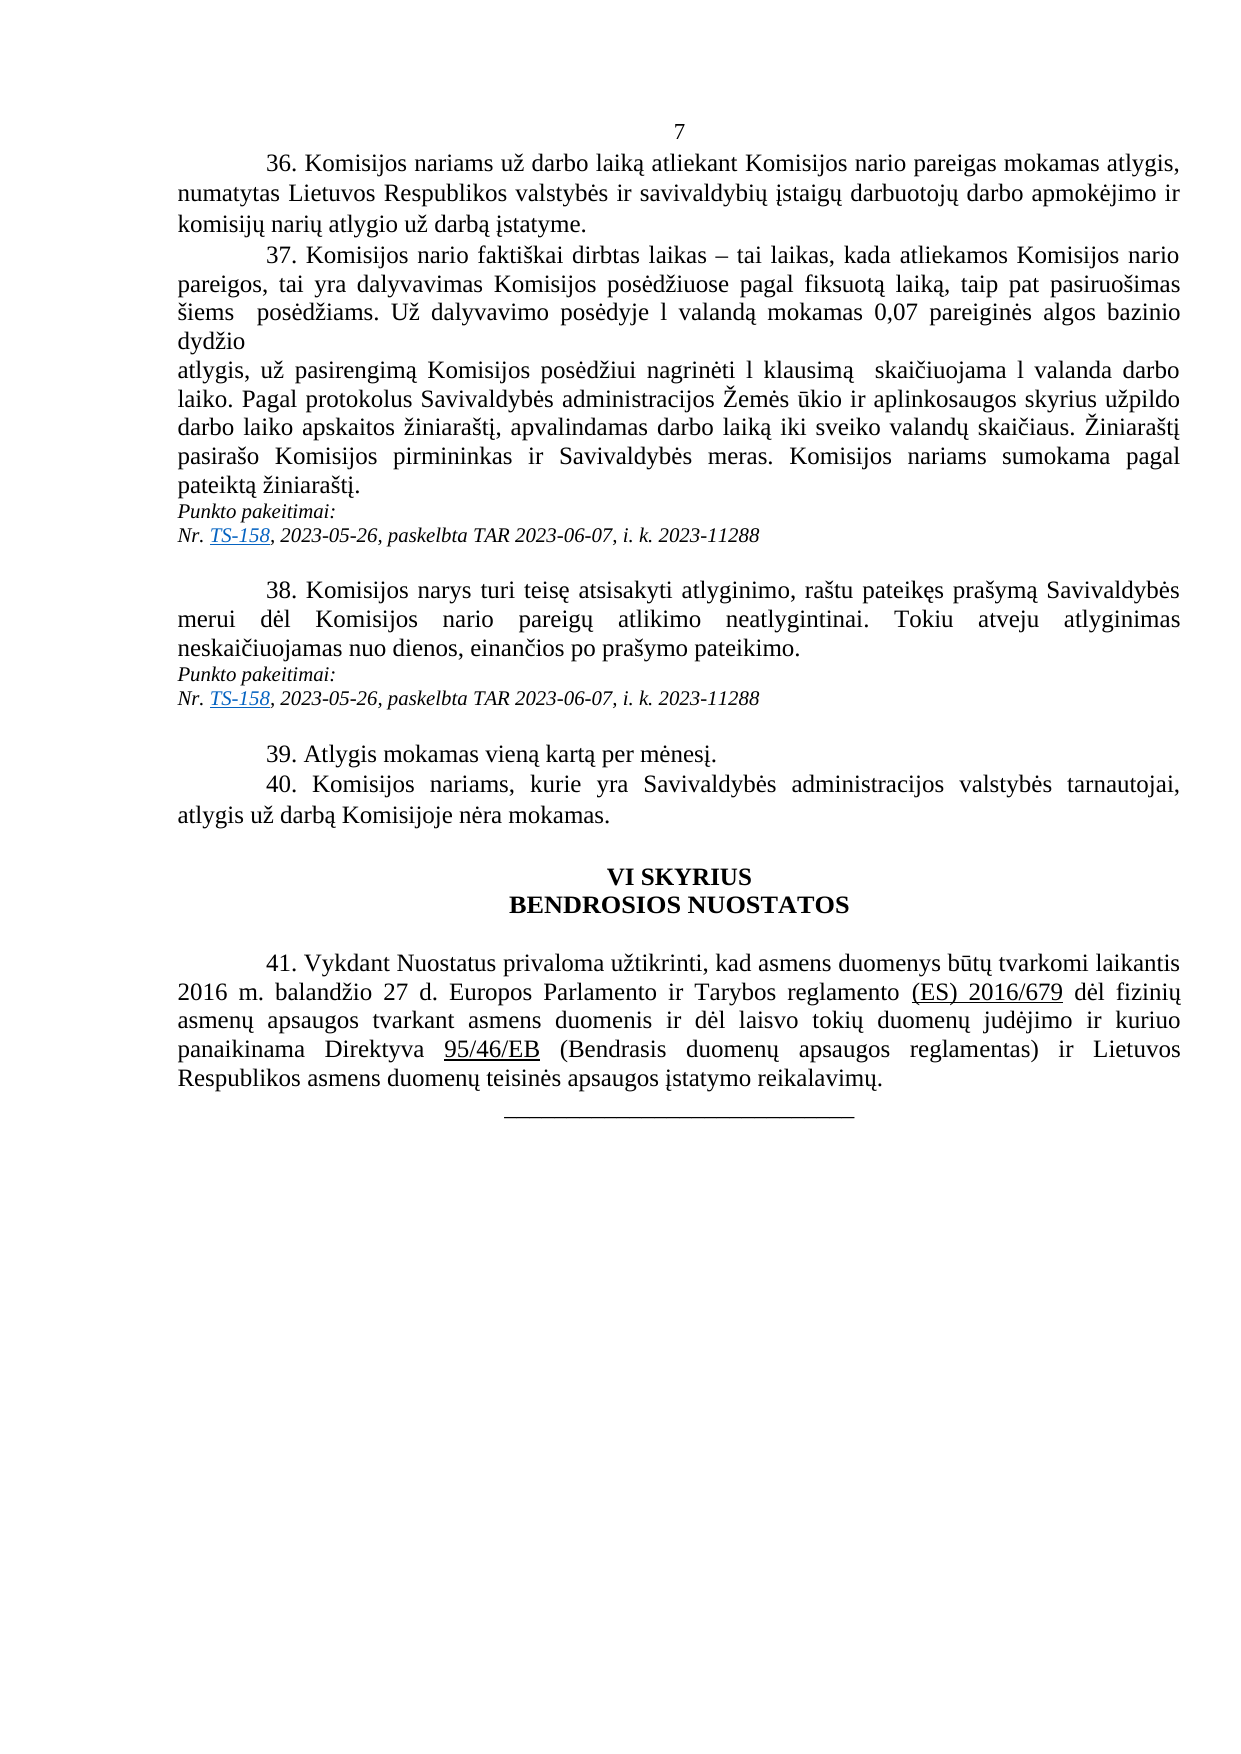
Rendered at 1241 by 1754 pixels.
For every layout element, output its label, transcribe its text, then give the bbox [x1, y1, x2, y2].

text Nr. TS-158, 2023-05-26, paskelbta TAR 2023-06-07, i. k. 2023-11288 [177, 686, 1181, 710]
text 36. Komisijos nariams už darbo laiką atliekant Komisijos nario pareigas mokamas atlygis, numatytas Lietuvos Respublikos valstybės ir savivaldybių įstaigų darbuotojų darbo apmokėjimo ir komisijų narių atlygio už darbą įstatyme. [177, 148, 1181, 238]
text 38. Komisijos narys turi teisę atsisakyti atlyginimo, raštu pateikęs prašymą Savivaldybės merui dėl Komisijos nario pareigų atlikimo neatlygintinai. Tokiu atveju atlyginimas neskaičiuojamas nuo dienos, einančios po prašymo pateikimo. [177, 576, 1181, 662]
text Nr. TS-158, 2023-05-26, paskelbta TAR 2023-06-07, i. k. 2023-11288 [177, 523, 1181, 547]
text BENDROSIOS NUOSTATOS [177, 890, 1181, 919]
text 40. Komisijos nariams, kurie yra Savivaldybės administracijos valstybės tarnautojai, atlygis už darbą Komisijoje nėra mokamas. [177, 769, 1181, 829]
text atlygis, už pasirengimą Komisijos posėdžiui nagrinėti l klausimą skaičiuojama l valanda darbo laiko. Pagal protokolus Savivaldybės administracijos Žemės ūkio ir aplinkosaugos skyrius užpildo darbo laiko apskaitos žiniaraštį, apvalindamas darbo laiką iki sveiko valandų skaičiaus. Žiniaraštį pasirašo Komisijos pirmininkas ir Savivaldybės meras. Komisijos nariams sumokama pagal pateiktą žiniaraštį. [177, 355, 1181, 499]
text 41. Vykdant Nuostatus privaloma užtikrinti, kad asmens duomenys būtų tvarkomi laikantis 2016 m. balandžio 27 d. Europos Parlamento ir Tarybos reglamento (ES) 2016/679 dėl fizinių asmenų apsaugos tvarkant asmens duomenis ir dėl laisvo tokių duomenų judėjimo ir kuriuo panaikinama Direktyva 95/46/EB (Bendrasis duomenų apsaugos reglamentas) ir Lietuvos Respublikos asmens duomenų teisinės apsaugos įstatymo reikalavimų. [177, 948, 1181, 1092]
text Punkto pakeitimai: [177, 662, 1181, 686]
text 39. Atlygis mokamas vieną kartą per mėnesį. [177, 739, 1181, 767]
text Punkto pakeitimai: [177, 499, 1181, 523]
text VI SKYRIUS [177, 862, 1181, 890]
text ____________________________ [177, 1092, 1181, 1120]
text 37. Komisijos nario faktiškai dirbtas laikas – tai laikas, kada atliekamos Komisijos nario pareigos, tai yra dalyvavimas Komisijos posėdžiuose pagal fiksuotą laiką, taip pat pasiruošimas šiems posėdžiams. Už dalyvavimo posėdyje l valandą mokamas 0,07 pareiginės algos bazinio dydžio [177, 240, 1181, 355]
